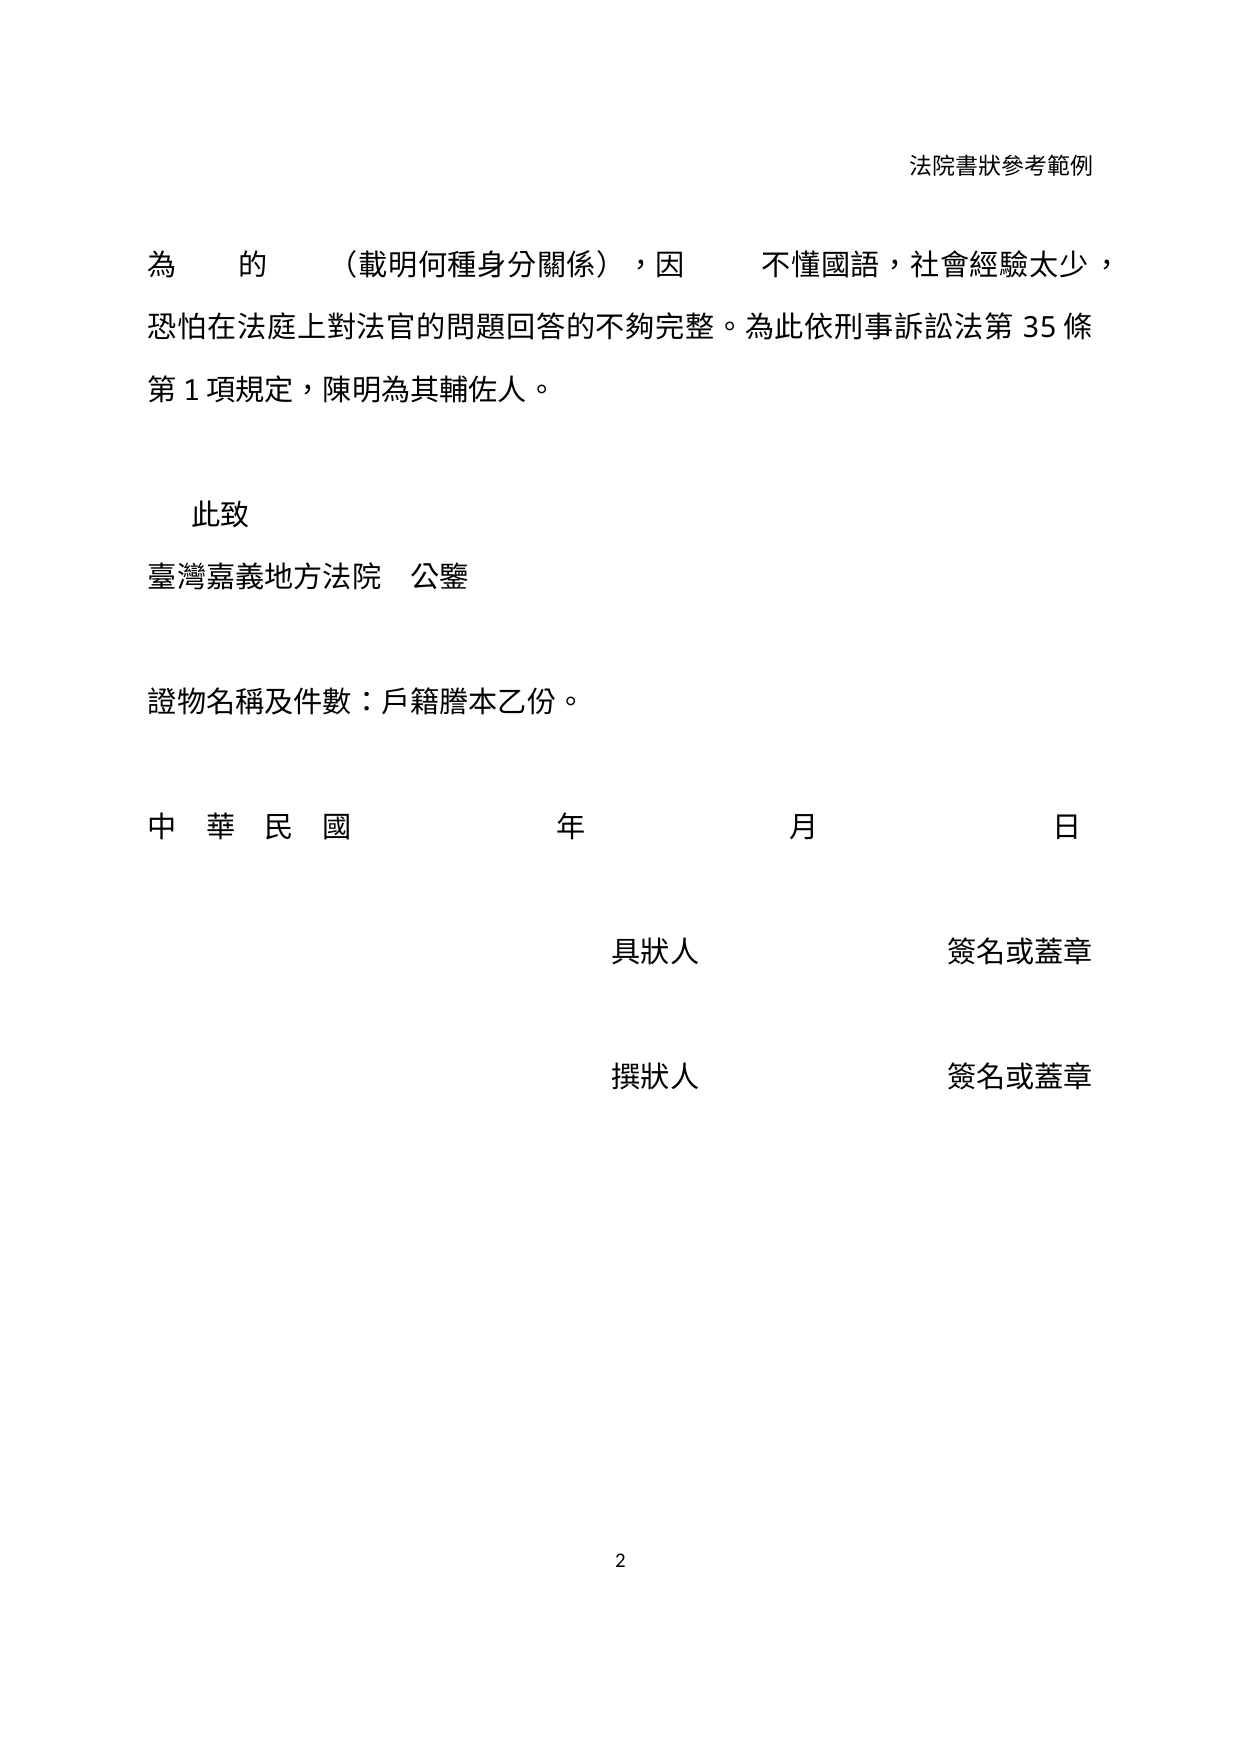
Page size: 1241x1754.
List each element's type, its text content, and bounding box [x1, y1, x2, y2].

text 此致 [148, 471, 1092, 533]
text 臺灣嘉義地方法院 公鑒 [148, 533, 1092, 596]
text 具狀人 簽名或蓋章 [148, 908, 1092, 971]
text 證物名稱及件數：戶籍謄本乙份。 [148, 658, 1092, 721]
text 撰狀人 簽名或蓋章 [148, 1033, 1092, 1096]
text 中 華 民 國 年 月 日 [148, 783, 1092, 846]
text 上開 案件，正由貴院以 年度 字第 號審理中。陳明人為 的 （載明何種身分關係），因 不懂國語，社會經驗太少，恐怕在法庭上對法官的問題回答的不夠完整。為此依刑事訴訟法第35條第1項規定，陳明為其輔佐人。 [148, 221, 1092, 408]
